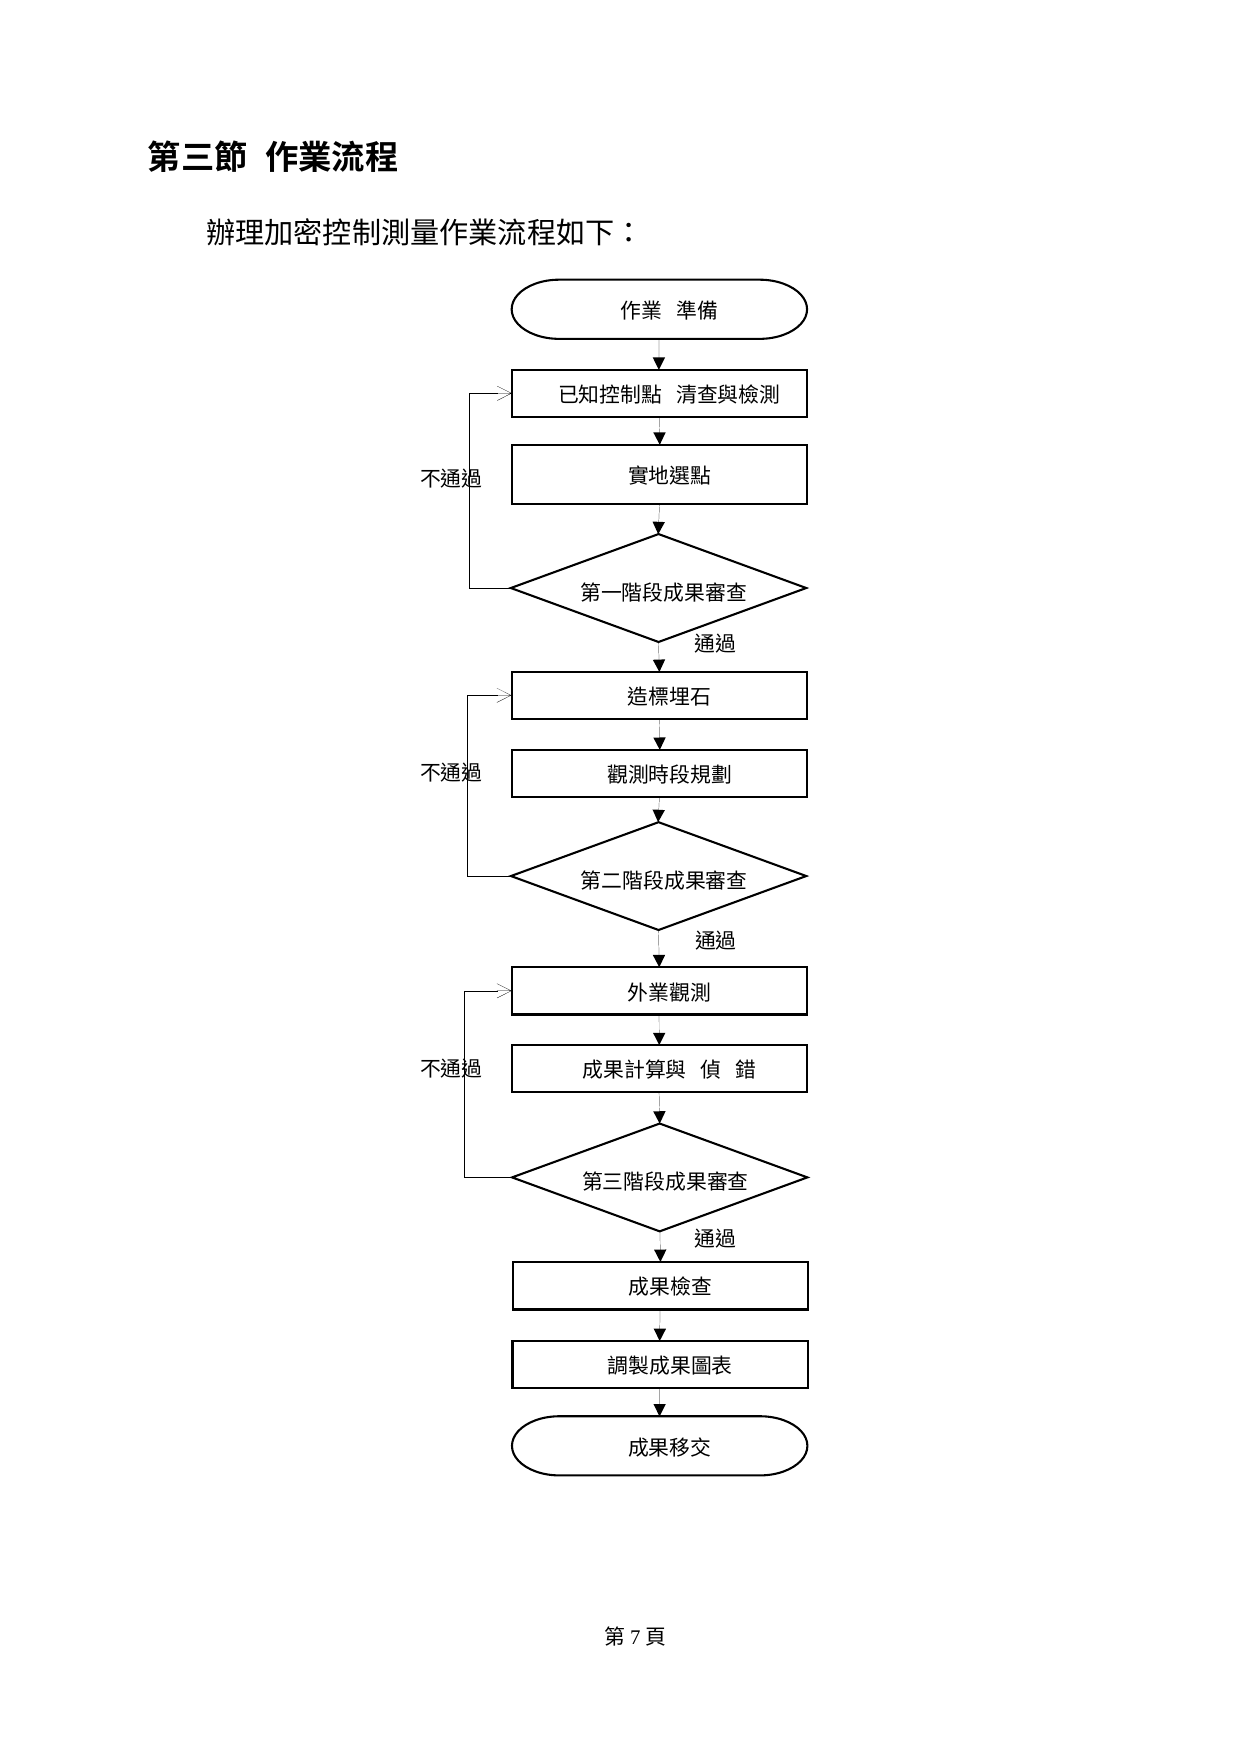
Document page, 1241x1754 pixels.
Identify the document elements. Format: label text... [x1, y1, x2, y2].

subtitle 第三節 作業流程 [148, 119, 1122, 194]
text 辦理加密控制測量作業流程如下： [148, 194, 1122, 269]
